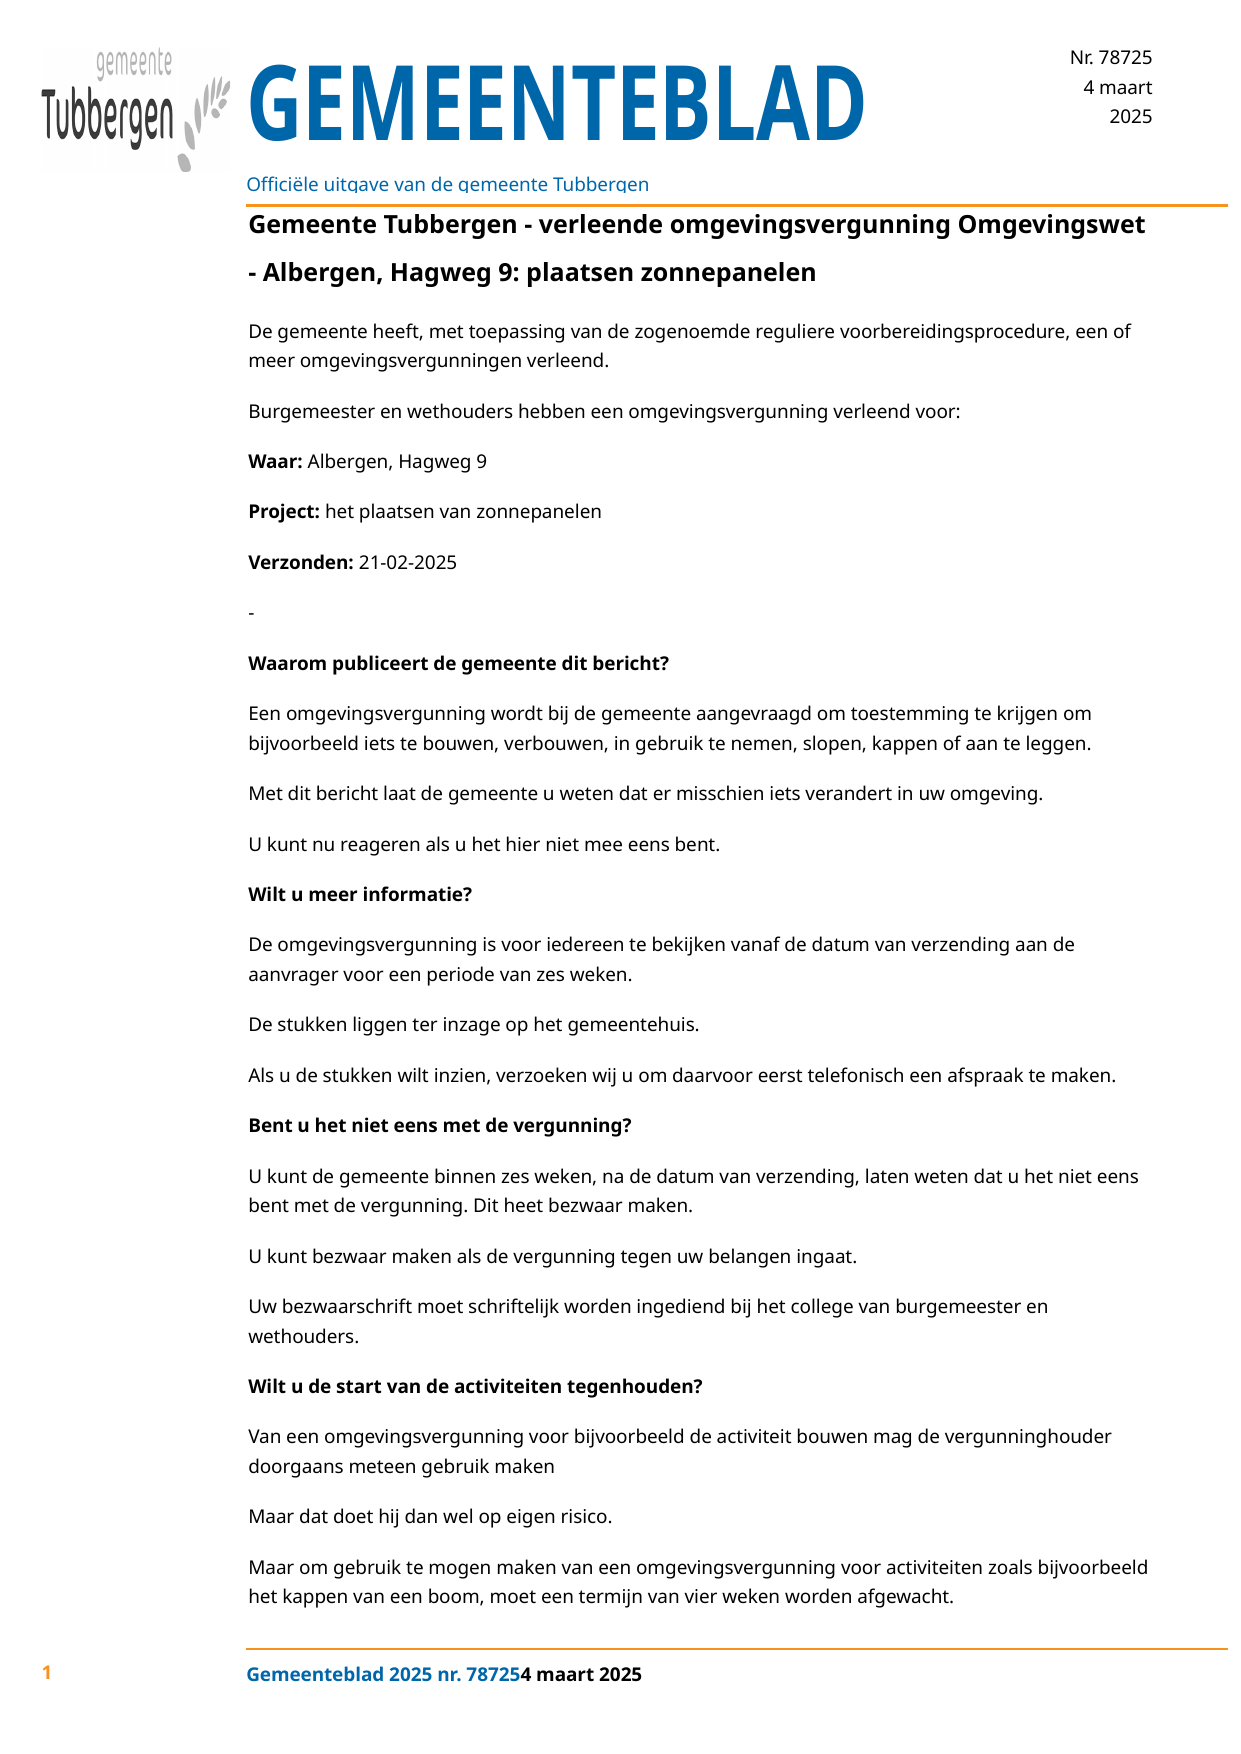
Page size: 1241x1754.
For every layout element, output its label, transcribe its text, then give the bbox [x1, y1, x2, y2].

text Als u de stukken wilt inzien, verzoeken wij u om daarvoor eerst telefonisch een afspraak te maken. [248, 1062, 1152, 1088]
text Van een omgevingsvergunning voor bijvoorbeeld de activiteit bouwen mag de vergunninghouder doorgaans meteen gebruik maken [248, 1424, 1152, 1479]
text U kunt de gemeente binnen zes weken, na de datum van verzending, laten weten dat u het niet eens bent met de vergunning. Dit heet bezwaar maken. [248, 1163, 1152, 1218]
text U kunt nu reageren als u het hier niet mee eens bent. [248, 831, 1152, 857]
text Uw bezwaarschrift moet schriftelijk worden ingediend bij het college van burgemeester en wethouders. [248, 1293, 1152, 1349]
text Met dit bericht laat de gemeente u weten dat er misschien iets verandert in uw omgeving. [248, 780, 1152, 806]
text Gemeente Tubbergen - verleende omgevingsvergunning Omgevingswet - Albergen, Hagweg 9: plaatsen zonnepanelen [248, 207, 1152, 288]
text Burgemeester en wethouders hebben een omgevingsvergunning verleend voor: [248, 398, 1152, 424]
text Verzonden: 21-02-2025 [248, 549, 1152, 575]
text U kunt bezwaar maken als de vergunning tegen uw belangen ingaat. [248, 1243, 1152, 1269]
text Waarom publiceert de gemeente dit bericht? [248, 650, 1152, 676]
text Waar: Albergen, Hagweg 9 [248, 448, 1152, 474]
picture [41, 47, 231, 172]
text De stukken liggen ter inzage op het gemeentehuis. [248, 1012, 1152, 1037]
text Bent u het niet eens met de vergunning? [248, 1112, 1152, 1138]
text De gemeente heeft, met toepassing van de zogenoemde reguliere voorbereidingsprocedure, een of meer omgevingsvergunningen verleend. [248, 318, 1152, 373]
text Maar om gebruik te mogen maken van een omgevingsvergunning voor activiteiten zoals bijvoorbeeld het kappen van een boom, moet een termijn van vier weken worden afgewacht. [248, 1554, 1152, 1609]
text Project: het plaatsen van zonnepanelen [248, 499, 1152, 524]
text Wilt u de start van de activiteiten tegenhouden? [248, 1373, 1152, 1399]
text Maar dat doet hij dan wel op eigen risico. [248, 1504, 1152, 1529]
text - [248, 599, 1152, 625]
text De omgevingsvergunning is voor iedereen te bekijken vanaf de datum van verzending aan de aanvrager voor een periode van zes weken. [248, 932, 1152, 987]
text Wilt u meer informatie? [248, 881, 1152, 907]
text Een omgevingsvergunning wordt bij de gemeente aangevraagd om toestemming te krijgen om bijvoorbeeld iets te bouwen, verbouwen, in gebruik te nemen, slopen, kappen of aan te leggen. [248, 700, 1152, 756]
